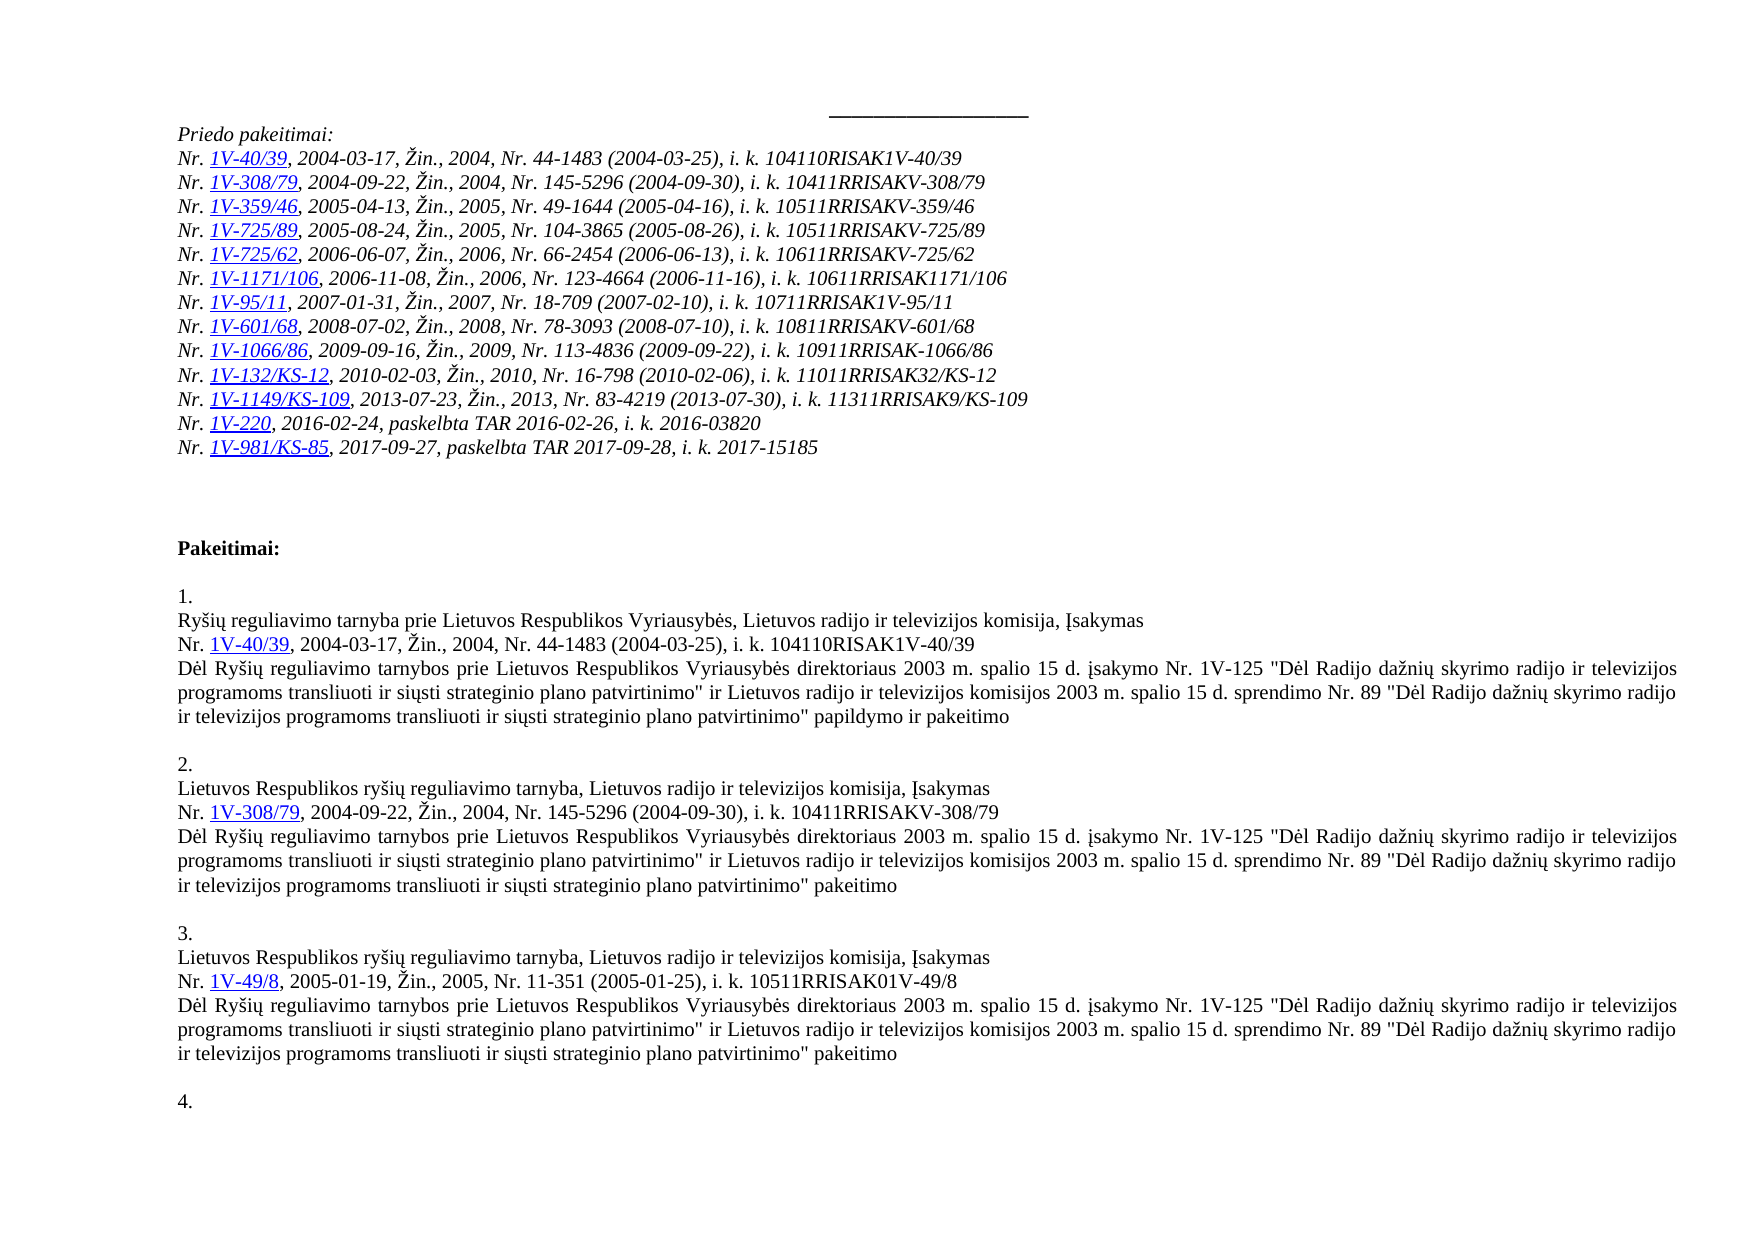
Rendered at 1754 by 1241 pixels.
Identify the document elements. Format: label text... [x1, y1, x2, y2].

text Nr. 1V-49/8, 2005-01-19, Žin., 2005, Nr. 11-351 (2005-01-25), i. k. 10511RRISAK01V-49/8 [177, 969, 1680, 993]
text Dėl Ryšių reguliavimo tarnybos prie Lietuvos Respublikos Vyriausybės direktoriaus 2003 m. spalio 15 d. įsakymo Nr. 1V-125 "Dėl Radijo dažnių skyrimo radijo ir televizijos programoms transliuoti ir siųsti strateginio plano patvirtinimo" ir Lietuvos radijo ir televizijos komisijos 2003 m. spalio 15 d. sprendimo Nr. 89 "Dėl Radijo dažnių skyrimo radijo ir televizijos programoms transliuoti ir siųsti strateginio plano patvirtinimo" pakeitimo [177, 993, 1680, 1065]
text Nr. 1V-1171/106, 2006-11-08, Žin., 2006, Nr. 123-4664 (2006-11-16), i. k. 10611RRISAK1171/106 [177, 266, 1680, 290]
text Pakeitimai: [177, 536, 1680, 560]
text Nr. 1V-725/62, 2006-06-07, Žin., 2006, Nr. 66-2454 (2006-06-13), i. k. 10611RRISAKV-725/62 [177, 242, 1680, 266]
text Nr. 1V-220, 2016-02-24, paskelbta TAR 2016-02-26, i. k. 2016-03820 [177, 411, 1680, 435]
text Nr. 1V-1066/86, 2009-09-16, Žin., 2009, Nr. 113-4836 (2009-09-22), i. k. 10911RRISAK-1066/86 [177, 338, 1680, 362]
text Nr. 1V-95/11, 2007-01-31, Žin., 2007, Nr. 18-709 (2007-02-10), i. k. 10711RRISAK1V-95/11 [177, 290, 1680, 314]
text 2. [177, 752, 1680, 776]
text Priedo pakeitimai: [177, 122, 1680, 146]
text Nr. 1V-359/46, 2005-04-13, Žin., 2005, Nr. 49-1644 (2005-04-16), i. k. 10511RRISAKV-359/46 [177, 194, 1680, 218]
text Lietuvos Respublikos ryšių reguliavimo tarnyba, Lietuvos radijo ir televizijos komisija, Įsakymas [177, 945, 1680, 969]
text Lietuvos Respublikos ryšių reguliavimo tarnyba, Lietuvos radijo ir televizijos komisija, Įsakymas [177, 776, 1680, 800]
text 1. [177, 584, 1680, 608]
text Nr. 1V-601/68, 2008-07-02, Žin., 2008, Nr. 78-3093 (2008-07-10), i. k. 10811RRISAKV-601/68 [177, 314, 1680, 338]
text Nr. 1V-1149/KS-109, 2013-07-23, Žin., 2013, Nr. 83-4219 (2013-07-30), i. k. 11311RRISAK9/KS-109 [177, 387, 1680, 411]
text Dėl Ryšių reguliavimo tarnybos prie Lietuvos Respublikos Vyriausybės direktoriaus 2003 m. spalio 15 d. įsakymo Nr. 1V-125 "Dėl Radijo dažnių skyrimo radijo ir televizijos programoms transliuoti ir siųsti strateginio plano patvirtinimo" ir Lietuvos radijo ir televizijos komisijos 2003 m. spalio 15 d. sprendimo Nr. 89 "Dėl Radijo dažnių skyrimo radijo ir televizijos programoms transliuoti ir siųsti strateginio plano patvirtinimo" pakeitimo [177, 824, 1680, 897]
text Nr. 1V-40/39, 2004-03-17, Žin., 2004, Nr. 44-1483 (2004-03-25), i. k. 104110RISAK1V-40/39 [177, 146, 1680, 170]
text __________________ [177, 88, 1680, 122]
text 3. [177, 921, 1680, 945]
text Nr. 1V-981/KS-85, 2017-09-27, paskelbta TAR 2017-09-28, i. k. 2017-15185 [177, 435, 1680, 459]
text Nr. 1V-725/89, 2005-08-24, Žin., 2005, Nr. 104-3865 (2005-08-26), i. k. 10511RRISAKV-725/89 [177, 218, 1680, 242]
text Nr. 1V-308/79, 2004-09-22, Žin., 2004, Nr. 145-5296 (2004-09-30), i. k. 10411RRISAKV-308/79 [177, 800, 1680, 824]
text Dėl Ryšių reguliavimo tarnybos prie Lietuvos Respublikos Vyriausybės direktoriaus 2003 m. spalio 15 d. įsakymo Nr. 1V-125 "Dėl Radijo dažnių skyrimo radijo ir televizijos programoms transliuoti ir siųsti strateginio plano patvirtinimo" ir Lietuvos radijo ir televizijos komisijos 2003 m. spalio 15 d. sprendimo Nr. 89 "Dėl Radijo dažnių skyrimo radijo ir televizijos programoms transliuoti ir siųsti strateginio plano patvirtinimo" papildymo ir pakeitimo [177, 656, 1680, 728]
text Ryšių reguliavimo tarnyba prie Lietuvos Respublikos Vyriausybės, Lietuvos radijo ir televizijos komisija, Įsakymas [177, 608, 1680, 632]
text Nr. 1V-132/KS-12, 2010-02-03, Žin., 2010, Nr. 16-798 (2010-02-06), i. k. 11011RRISAK32/KS-12 [177, 362, 1680, 387]
text Nr. 1V-40/39, 2004-03-17, Žin., 2004, Nr. 44-1483 (2004-03-25), i. k. 104110RISAK1V-40/39 [177, 632, 1680, 656]
text 4. [177, 1089, 1680, 1113]
text Nr. 1V-308/79, 2004-09-22, Žin., 2004, Nr. 145-5296 (2004-09-30), i. k. 10411RRISAKV-308/79 [177, 170, 1680, 194]
